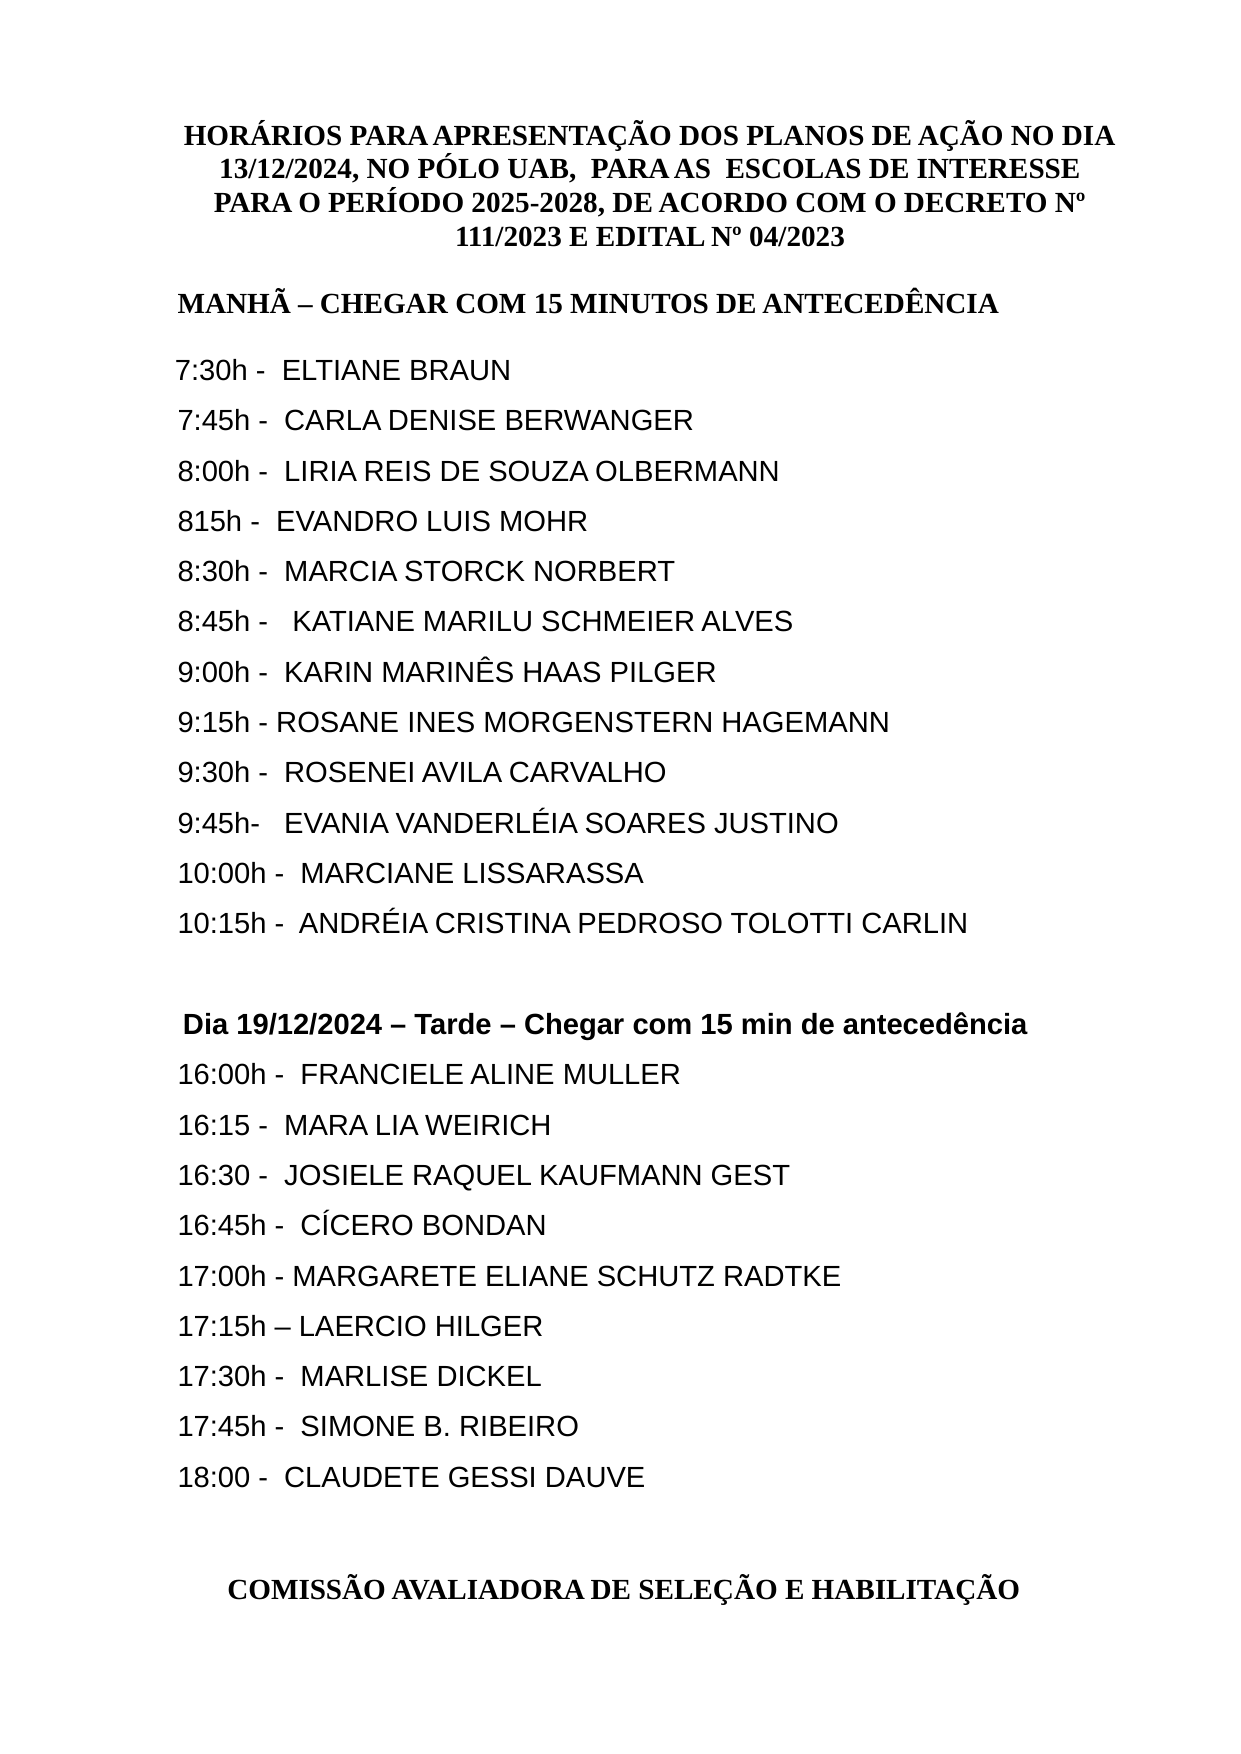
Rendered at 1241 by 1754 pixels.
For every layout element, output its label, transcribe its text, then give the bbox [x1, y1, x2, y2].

text 17:30h - MARLISE DICKEL [177, 1359, 1122, 1393]
text 17:45h - SIMONE B. RIBEIRO [177, 1409, 1122, 1443]
text 9:00h - KARIN MARINÊS HAAS PILGER [177, 655, 1122, 688]
text 9:30h - ROSENEI AVILA CARVALHO [177, 755, 1122, 789]
text 10:15h - ANDRÉIA CRISTINA PEDROSO TOLOTTI CARLIN [177, 906, 1122, 940]
text 9:45h- EVANIA VANDERLÉIA SOARES JUSTINO [177, 806, 1122, 839]
text 8:45h - KATIANE MARILU SCHMEIER ALVES [177, 604, 1122, 638]
text Dia 19/12/2024 – Tarde – Chegar com 15 min de antecedência [118, 1007, 1122, 1041]
text 7:45h - CARLA DENISE BERWANGER [177, 403, 1122, 437]
text MANHÃ – CHEGAR COM 15 MINUTOS DE ANTECEDÊNCIA [177, 286, 1122, 319]
text 16:45h - CÍCERO BONDAN [177, 1208, 1122, 1242]
text COMISSÃO AVALIADORA DE SELEÇÃO E HABILITAÇÃO [118, 1572, 1122, 1606]
text 18:00 - CLAUDETE GESSI DAUVE [177, 1460, 1122, 1493]
text 8:30h - MARCIA STORCK NORBERT [177, 554, 1122, 588]
text 17:00h - MARGARETE ELIANE SCHUTZ RADTKE [177, 1258, 1122, 1292]
text 7:30h - ELTIANE BRAUN [118, 353, 1122, 386]
text 16:15 - MARA LIA WEIRICH [177, 1108, 1122, 1141]
text 17:15h – LAERCIO HILGER [177, 1309, 1122, 1342]
text 16:00h - FRANCIELE ALINE MULLER [177, 1057, 1122, 1091]
text 16:30 - JOSIELE RAQUEL KAUFMANN GEST [177, 1158, 1122, 1191]
text 9:15h - ROSANE INES MORGENSTERN HAGEMANN [177, 705, 1122, 739]
text 815h - EVANDRO LUIS MOHR [177, 504, 1122, 537]
text 10:00h - MARCIANE LISSARASSA [177, 856, 1122, 889]
text 8:00h - LIRIA REIS DE SOUZA OLBERMANN [177, 453, 1122, 487]
text HORÁRIOS PARA APRESENTAÇÃO DOS PLANOS DE AÇÃO NO DIA 13/12/2024, NO PÓLO UAB, PARA AS ESCOLAS DE INTERESSE PARA O PERÍODO 2025-2028, DE ACORDO COM O DECRETO Nº 111/2023 E EDITAL Nº 04/2023 [177, 118, 1122, 252]
